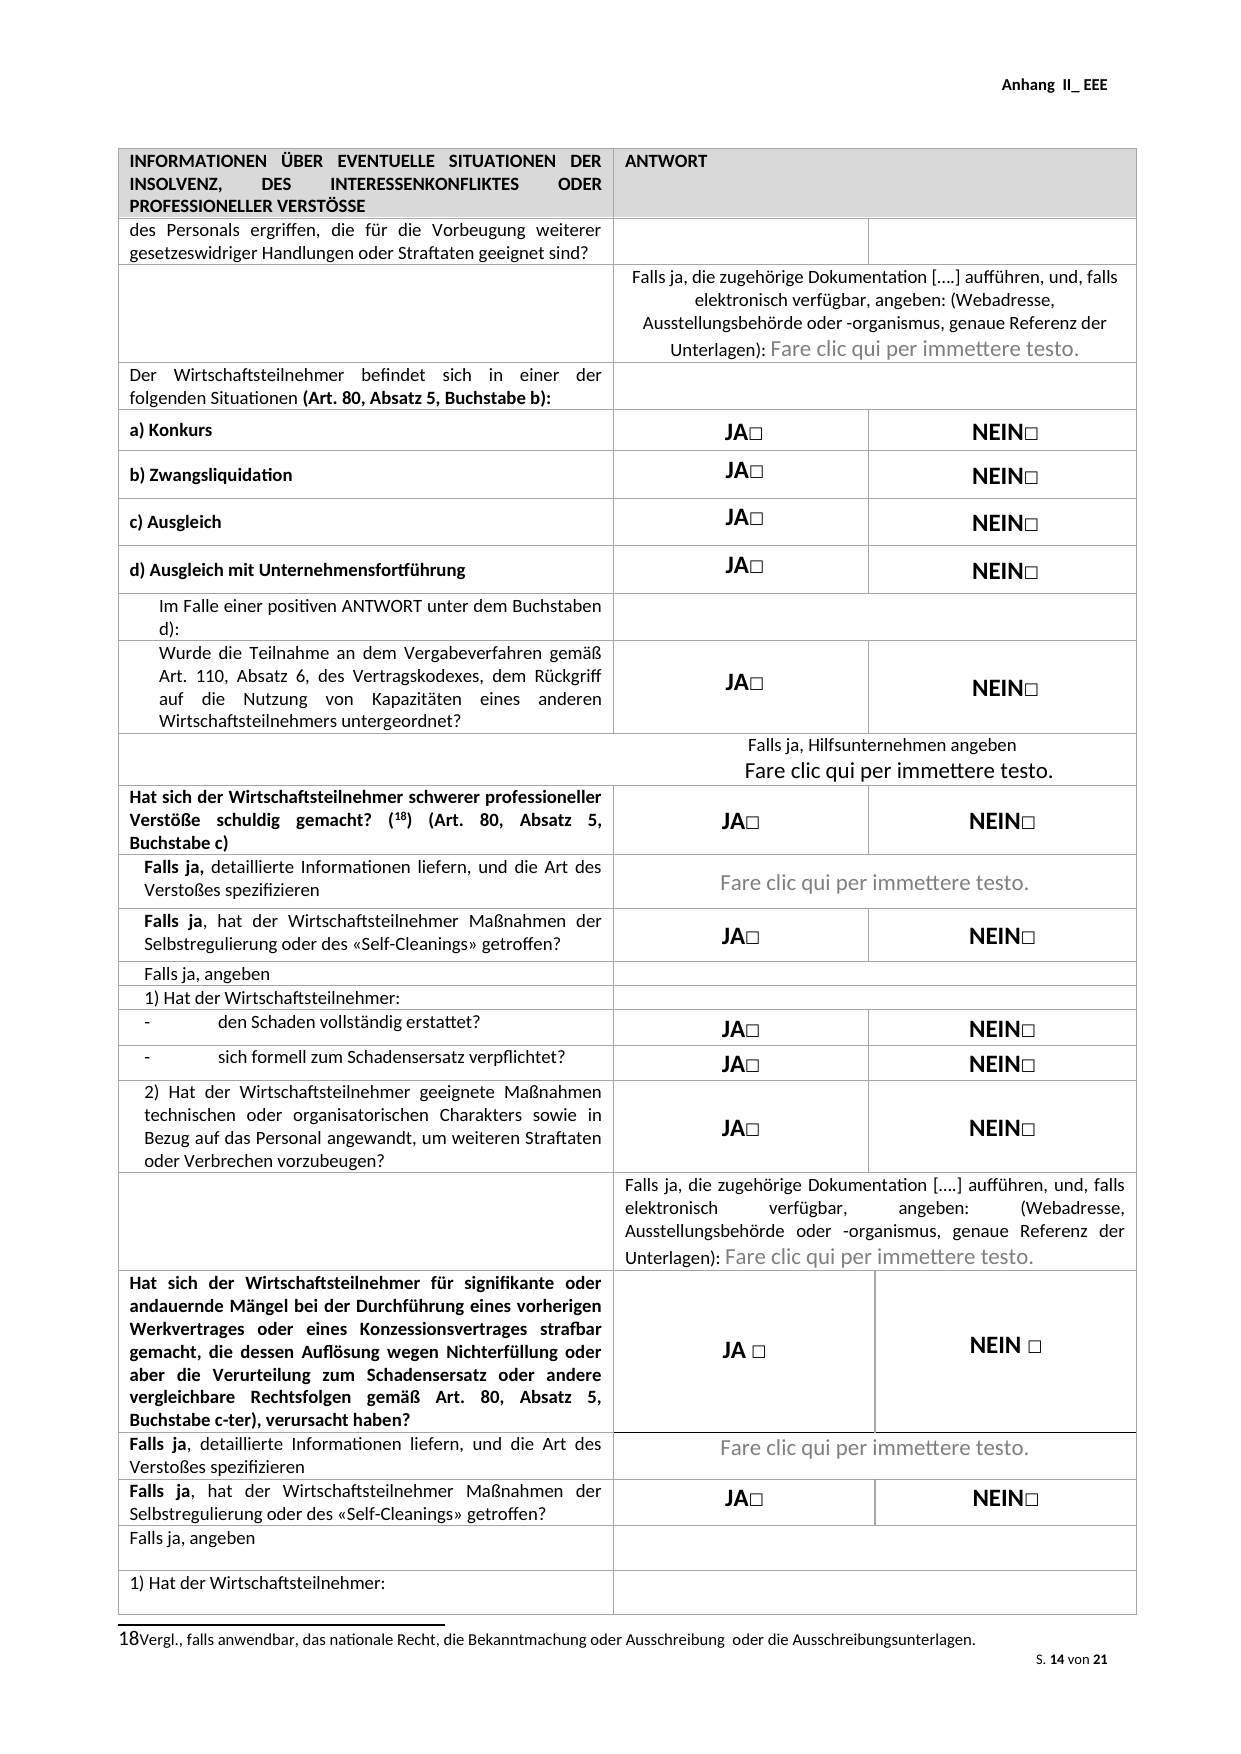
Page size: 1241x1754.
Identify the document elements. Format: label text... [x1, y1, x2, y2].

table_cell NEIN☐ [869, 641, 1136, 733]
table_cell Der Wirtschaftsteilnehmer befindet sich in einer der folgenden Situationen (Art. 80, Absatz 5, Buchstabe b): [119, 363, 613, 409]
table_cell Falls ja, angeben [119, 1526, 613, 1570]
table_cell 1) Hat der Wirtschaftsteilnehmer: [119, 1571, 613, 1614]
table_cell Falls ja, angeben [119, 962, 613, 985]
table_cell Falls ja, Hilfsunternehmen angeben Fare clic qui per immettere testo. [119, 734, 1136, 784]
table_header INFORMATIONEN ÜBER EVENTUELLE SITUATIONEN DER INSOLVENZ, DES INTERESSENKONFLIKTES ODER PROFESSIONELLER VERSTÖSSE [119, 149, 613, 217]
table_cell Wurde die Teilnahme an dem Vergabeverfahren gemäß Art. 110, Absatz 6, des Vertragskodexes, dem Rückgriff auf die Nutzung von Kapazitäten eines anderen Wirtschaftsteilnehmers untergeordnet? [119, 641, 613, 733]
table_cell NEIN☐ [869, 499, 1136, 545]
table_cell [614, 219, 868, 264]
table_cell JA☐ [614, 641, 868, 733]
table_cell d) Ausgleich mit Unternehmensfortführung [119, 546, 613, 593]
table_cell des Personals ergriffen, die für die Vorbeugung weiterer gesetzeswidriger Handlungen oder Straftaten geeignet sind? [119, 219, 613, 264]
table_cell NEIN☐ [869, 451, 1136, 498]
table_cell JA☐ [614, 499, 868, 545]
table_cell Fare clic qui per immettere testo. [614, 1433, 1136, 1478]
table_cell NEIN ☐ [876, 1271, 1136, 1432]
table_cell 2) Hat der Wirtschaftsteilnehmer geeignete Maßnahmen technischen oder organisatorischen Charakters sowie in Bezug auf das Personal angewandt, um weiteren Straftaten oder Verbrechen vorzubeugen? [119, 1081, 613, 1172]
table_cell [119, 1173, 613, 1270]
table_cell a) Konkurs [119, 410, 613, 450]
table_cell - sich formell zum Schadensersatz verpflichtet? [119, 1046, 613, 1079]
table_cell NEIN☐ [869, 1046, 1136, 1079]
table_cell JA☐ [614, 786, 868, 854]
table_header ANTWORT [614, 149, 1136, 217]
table_cell JA☐ [614, 546, 868, 593]
table_cell [614, 986, 1136, 1009]
table_cell NEIN☐ [869, 546, 1136, 593]
table_cell Falls ja, hat der Wirtschaftsteilnehmer Maßnahmen der Selbstregulierung oder des «Self-Cleanings» getroffen? [119, 909, 613, 961]
table_cell Fare clic qui per immettere testo. [614, 855, 1136, 908]
table_cell [614, 363, 1136, 409]
table_cell [614, 594, 1136, 640]
table_cell Falls ja, die zugehörige Dokumentation [….] aufführen, und, falls elektronisch verfügbar, angeben: (Webadresse, Ausstellungsbehörde oder -organismus, genaue Referenz der Unterlagen): Fare clic qui per immettere testo. [614, 1173, 1136, 1270]
table_cell NEIN☐ [869, 410, 1136, 450]
table_cell Falls ja, hat der Wirtschaftsteilnehmer Maßnahmen der Selbstregulierung oder des «Self-Cleanings» getroffen? [119, 1480, 613, 1525]
table_cell [614, 1526, 1136, 1570]
table_cell JA☐ [614, 451, 868, 498]
table_cell Falls ja, die zugehörige Dokumentation [….] aufführen, und, falls elektronisch verfügbar, angeben: (Webadresse, Ausstellungsbehörde oder -organismus, genaue Referenz der Unterlagen): Fare clic qui per immettere testo. [614, 265, 1136, 362]
table_cell JA ☐ [614, 1271, 874, 1432]
table_cell JA☐ [614, 410, 868, 450]
table_cell JA☐ [614, 1010, 868, 1044]
table_cell 1) Hat der Wirtschaftsteilnehmer: [119, 986, 613, 1009]
table_cell NEIN☐ [869, 1010, 1136, 1044]
table_cell Hat sich der Wirtschaftsteilnehmer schwerer professioneller Verstöße schuldig gemacht? () (Art. 80, Absatz 5, Buchstabe c) [119, 786, 613, 854]
table_cell JA☐ [614, 1046, 868, 1079]
table_cell NEIN☐ [869, 1081, 1136, 1172]
table_cell Im Falle einer positiven ANTWORT unter dem Buchstaben d): [119, 594, 613, 640]
table_cell Falls ja, detaillierte Informationen liefern, und die Art des Verstoßes spezifizieren [119, 1433, 613, 1478]
table_cell Hat sich der Wirtschaftsteilnehmer für signifikante oder andauernde Mängel bei der Durchführung eines vorherigen Werkvertrages oder eines Konzessionsvertrages strafbar gemacht, die dessen Auflösung wegen Nichterfüllung oder aber die Verurteilung zum Schadensersatz oder andere vergleichbare Rechtsfolgen gemäß Art. 80, Absatz 5, Buchstabe c-ter), verursacht haben? [119, 1271, 613, 1432]
table_cell NEIN☐ [876, 1480, 1136, 1525]
table_cell NEIN☐ [869, 786, 1136, 854]
table_cell [119, 265, 613, 362]
table_cell [614, 962, 1136, 985]
table_cell NEIN☐ [869, 909, 1136, 961]
table_cell Falls ja, detaillierte Informationen liefern, und die Art des Verstoßes spezifizieren [119, 855, 613, 908]
table_cell JA☐ [614, 1480, 874, 1525]
table_cell - den Schaden vollständig erstattet? [119, 1010, 613, 1044]
table_cell b) Zwangsliquidation [119, 451, 613, 498]
table_cell [614, 1571, 1136, 1614]
table_cell JA☐ [614, 909, 868, 961]
table_cell JA☐ [614, 1081, 868, 1172]
table_cell c) Ausgleich [119, 499, 613, 545]
table_cell [869, 219, 1136, 264]
